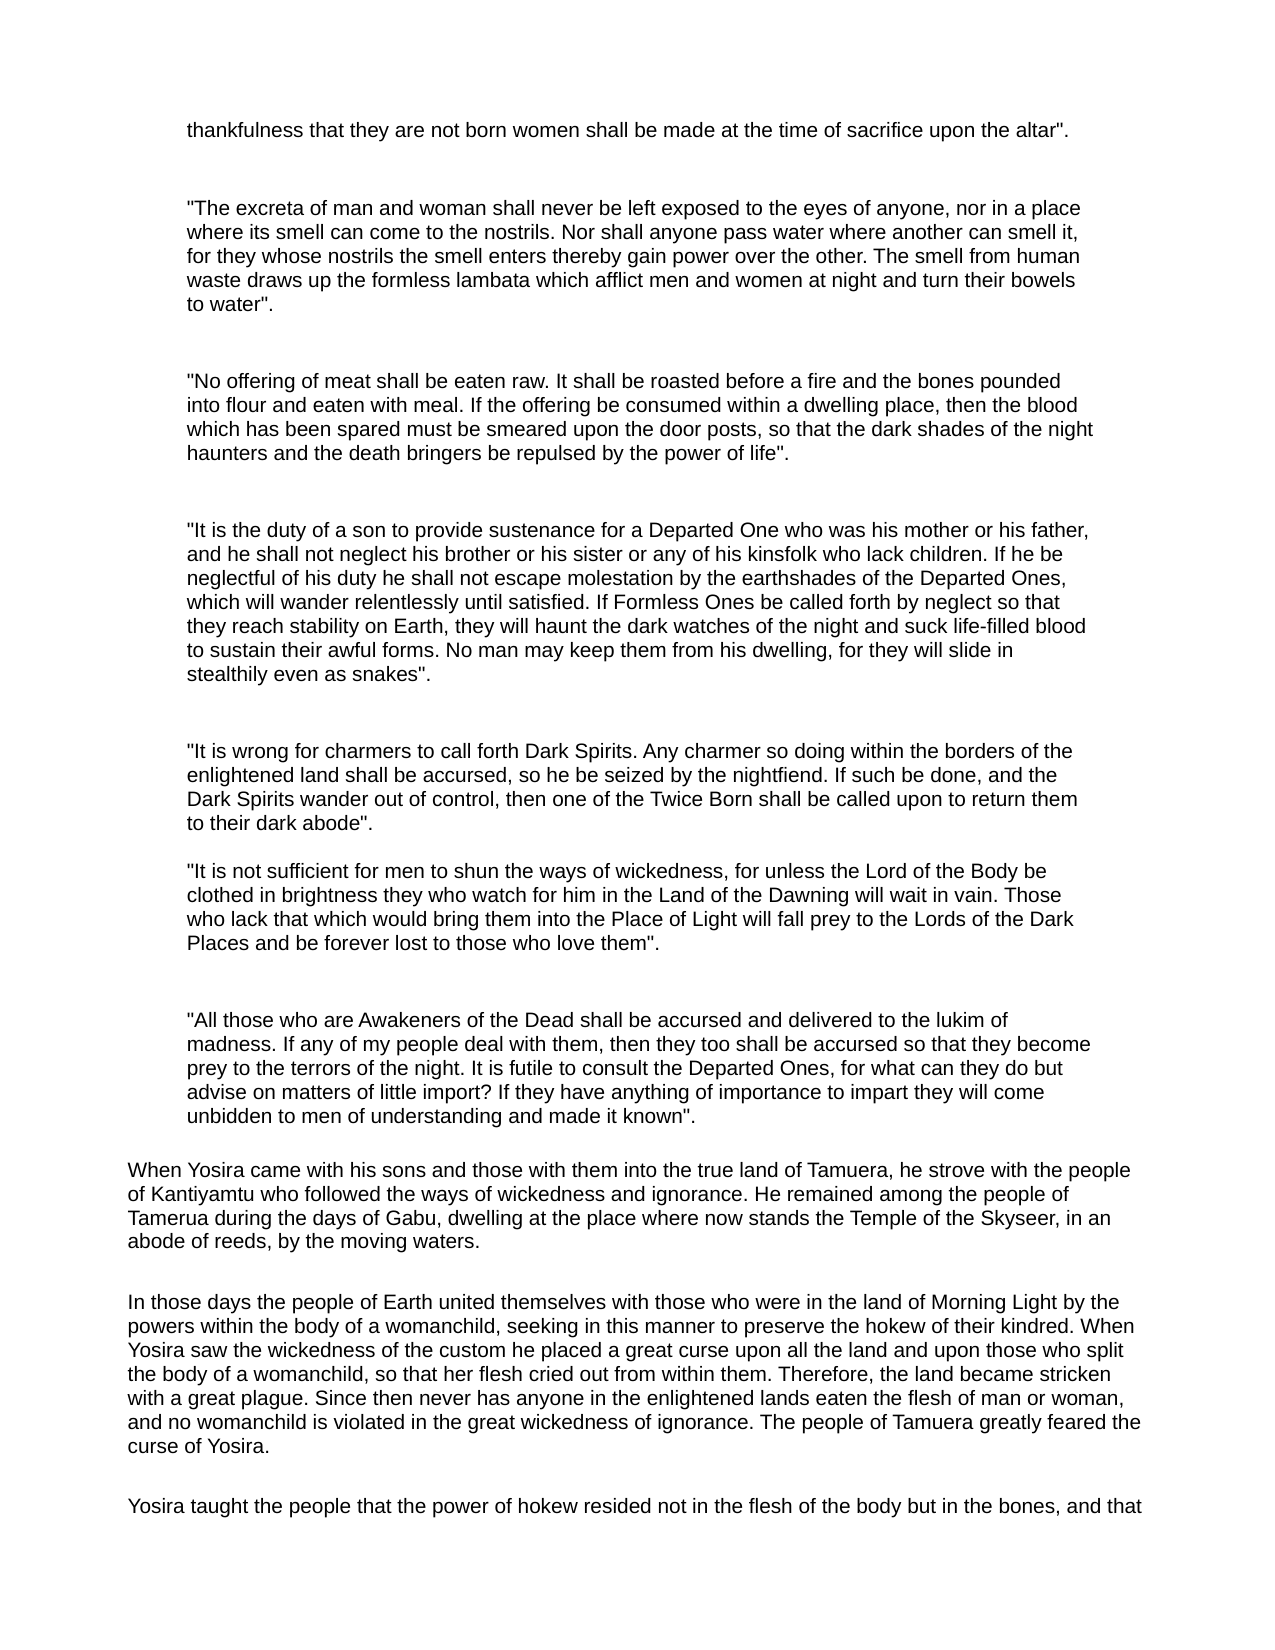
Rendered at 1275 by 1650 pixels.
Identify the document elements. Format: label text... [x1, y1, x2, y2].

text "No offering of meat shall be eaten raw. It shall be roasted before a fire and the bones pounded into flour and eaten with meal. If the offering be consumed within a dwelling place, then the blood which has been spared must be smeared upon the door posts, so that the dark shades of the night haunters and the death bringers be repulsed by the power of life". [187, 345, 1095, 464]
text "All those who are Awakeners of the Dead shall be accursed and delivered to the lukim of madness. If any of my people deal with them, then they too shall be accursed so that they become prey to the terrors of the night. It is futile to consult the Departed Ones, for what can they do but advise on matters of little import? If they have anything of importance to impart they will come unbidden to men of understanding and made it known". [187, 984, 1095, 1128]
text In those days the people of Earth united themselves with those who were in the land of Morning Light by the powers within the body of a womanchild, seeking in this manner to preserve the hokew of their kindred. When Yosira saw the wickedness of the custom he placed a great curse upon all the land and upon those who split the body of a womanchild, so that her flesh cried out from within them. Therefore, the land became stricken with a great plague. Since then never has anyone in the enlightened lands eaten the flesh of man or woman, and no womanchild is violated in the great wickedness of ignorance. The people of Tamuera greatly feared the curse of Yosira. [127, 1266, 1154, 1457]
text "The excreta of man and woman shall never be left exposed to the eyes of anyone, nor in a place where its smell can come to the nostrils. Nor shall anyone pass water where another can smell it, for they whose nostrils the smell enters thereby gain power over the other. The smell from human waste draws up the formless lambata which afflict men and women at night and turn their bowels to water". [187, 172, 1095, 315]
text When Yosira came with his sons and those with them into the true land of Tamuera, he strove with the people of Kantiyamtu who followed the ways of wickedness and ignorance. He remained among the people of Tamerua during the days of Gabu, dwelling at the place where now stands the Temple of the Skyseer, in an abode of reeds, by the moving waters. [127, 1157, 1154, 1253]
text "It is wrong for charmers to call forth Dark Spirits. Any charmer so doing within the borders of the enlightened land shall be accursed, so he be seized by the nightfiend. If such be done, and the Dark Spirits wander out of control, then one of the Twice Born shall be called upon to return them to their dark abode". "It is not sufficient for men to shun the ways of wickedness, for unless the Lord of the Body be clothed in brightness they who watch for him in the Land of the Dawning will wait in vain. Those who lack that which would bring them into the Place of Light will fall prey to the Lords of the Dark Places and be forever lost to those who love them". [187, 715, 1095, 955]
text "It is the duty of a son to provide sustenance for a Departed One who was his mother or his father, and he shall not neglect his brother or his sister or any of his kinsfolk who lack children. If he be neglectful of his duty he shall not escape molestation by the earthshades of the Departed Ones, which will wander relentlessly until satisfied. If Formless Ones be called forth by neglect so that they reach stability on Earth, they will haunt the dark watches of the night and suck life-filled blood to sustain their awful forms. No man may keep them from his dwelling, for they will slide in stealthily even as snakes". [187, 494, 1095, 686]
text thankfulness that they are not born women shall be made at the time of sacrifice upon the altar". [187, 118, 1095, 142]
text Yosira taught the people that the power of hokew resided not in the flesh of the body but in the bones, and that [127, 1470, 1154, 1518]
